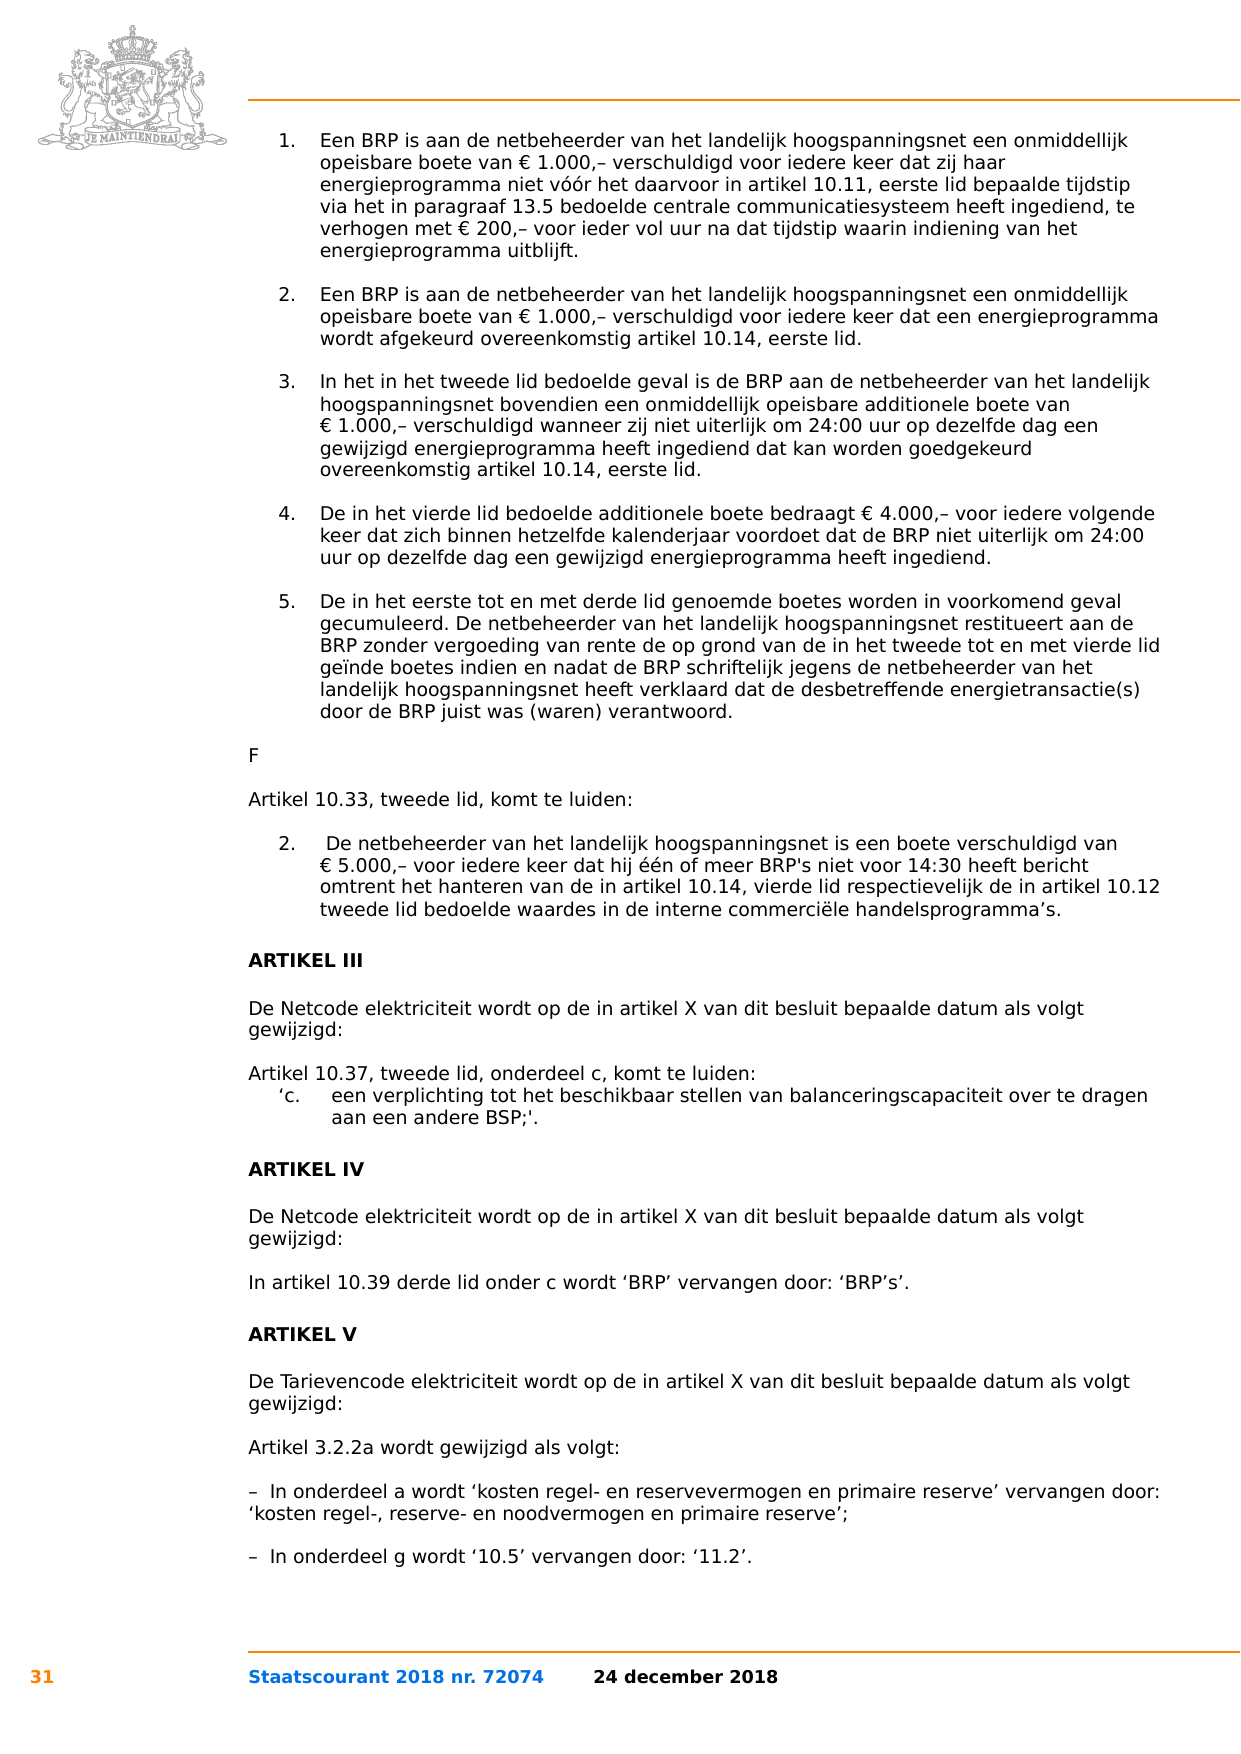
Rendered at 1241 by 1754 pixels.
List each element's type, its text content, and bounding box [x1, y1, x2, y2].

text – In onderdeel a wordt ‘kosten regel- en reservevermogen en primaire reserve’ vervangen door: ‘kosten regel-, reserve- en noodvermogen en primaire reserve’; [248, 1481, 1163, 1524]
text 5. De in het eerste tot en met derde lid genoemde boetes worden in voorkomend geval gecumuleerd. De netbeheerder van het landelijk hoogspanningsnet restitueert aan de BRP zonder vergoeding van rente de op grond van de in het tweede tot en met vierde lid geïnde boetes indien en nadat de BRP schriftelijk jegens de netbeheerder van het landelijk hoogspanningsnet heeft verklaard dat de desbetreffende energietransactie(s) door de BRP juist was (waren) verantwoord. [278, 591, 1163, 723]
subtitle ARTIKEL III [248, 950, 1163, 972]
text In artikel 10.39 derde lid onder c wordt ‘BRP’ vervangen door: ‘BRP’s’. [248, 1272, 1163, 1294]
text 1. Een BRP is aan de netbeheerder van het landelijk hoogspanningsnet een onmiddellijk opeisbare boete van € 1.000,– verschuldigd voor iedere keer dat zij haar energieprogramma niet vóór het daarvoor in artikel 10.11, eerste lid bepaalde tijdstip via het in paragraaf 13.5 bedoelde centrale communicatiesysteem heeft ingediend, te verhogen met € 200,– voor ieder vol uur na dat tijdstip waarin indiening van het energieprogramma uitblijft. [278, 130, 1163, 262]
text – In onderdeel g wordt ‘10.5’ vervangen door: ‘11.2’. [248, 1546, 1163, 1568]
text F [248, 745, 1163, 767]
text Artikel 10.33, tweede lid, komt te luiden: [248, 789, 1163, 811]
text Artikel 3.2.2a wordt gewijzigd als volgt: [248, 1437, 1163, 1459]
text 4. De in het vierde lid bedoelde additionele boete bedraagt € 4.000,– voor iedere volgende keer dat zich binnen hetzelfde kalenderjaar voordoet dat de BRP niet uiterlijk om 24:00 uur op dezelfde dag een gewijzigd energieprogramma heeft ingediend. [278, 503, 1163, 569]
subtitle ARTIKEL IV [248, 1159, 1163, 1181]
text ‘c. een verplichting tot het beschikbaar stellen van balanceringscapaciteit over te dragen aan een andere BSP;'. [278, 1085, 1163, 1129]
picture [38, 25, 227, 150]
text De Tarievencode elektriciteit wordt op de in artikel X van dit besluit bepaalde datum als volgt gewijzigd: [248, 1371, 1163, 1415]
text De Netcode elektriciteit wordt op de in artikel X van dit besluit bepaalde datum als volgt gewijzigd: [248, 1206, 1163, 1250]
text Artikel 10.37, tweede lid, onderdeel c, komt te luiden: [248, 1063, 1163, 1085]
text 2. De netbeheerder van het landelijk hoogspanningsnet is een boete verschuldigd van € 5.000,– voor iedere keer dat hij één of meer BRP's niet voor 14:30 heeft bericht omtrent het hanteren van de in artikel 10.14, vierde lid respectievelijk de in artikel 10.12 tweede lid bedoelde waardes in de interne commerciële handelsprogramma’s. [278, 832, 1163, 920]
text De Netcode elektriciteit wordt op de in artikel X van dit besluit bepaalde datum als volgt gewijzigd: [248, 997, 1163, 1041]
text 3. In het in het tweede lid bedoelde geval is de BRP aan de netbeheerder van het landelijk hoogspanningsnet bovendien een onmiddellijk opeisbare additionele boete van € 1.000,– verschuldigd wanneer zij niet uiterlijk om 24:00 uur op dezelfde dag een gewijzigd energieprogramma heeft ingediend dat kan worden goedgekeurd overeenkomstig artikel 10.14, eerste lid. [278, 371, 1163, 481]
text 2. Een BRP is aan de netbeheerder van het landelijk hoogspanningsnet een onmiddellijk opeisbare boete van € 1.000,– verschuldigd voor iedere keer dat een energieprogramma wordt afgekeurd overeenkomstig artikel 10.14, eerste lid. [278, 284, 1163, 349]
subtitle ARTIKEL V [248, 1324, 1163, 1346]
